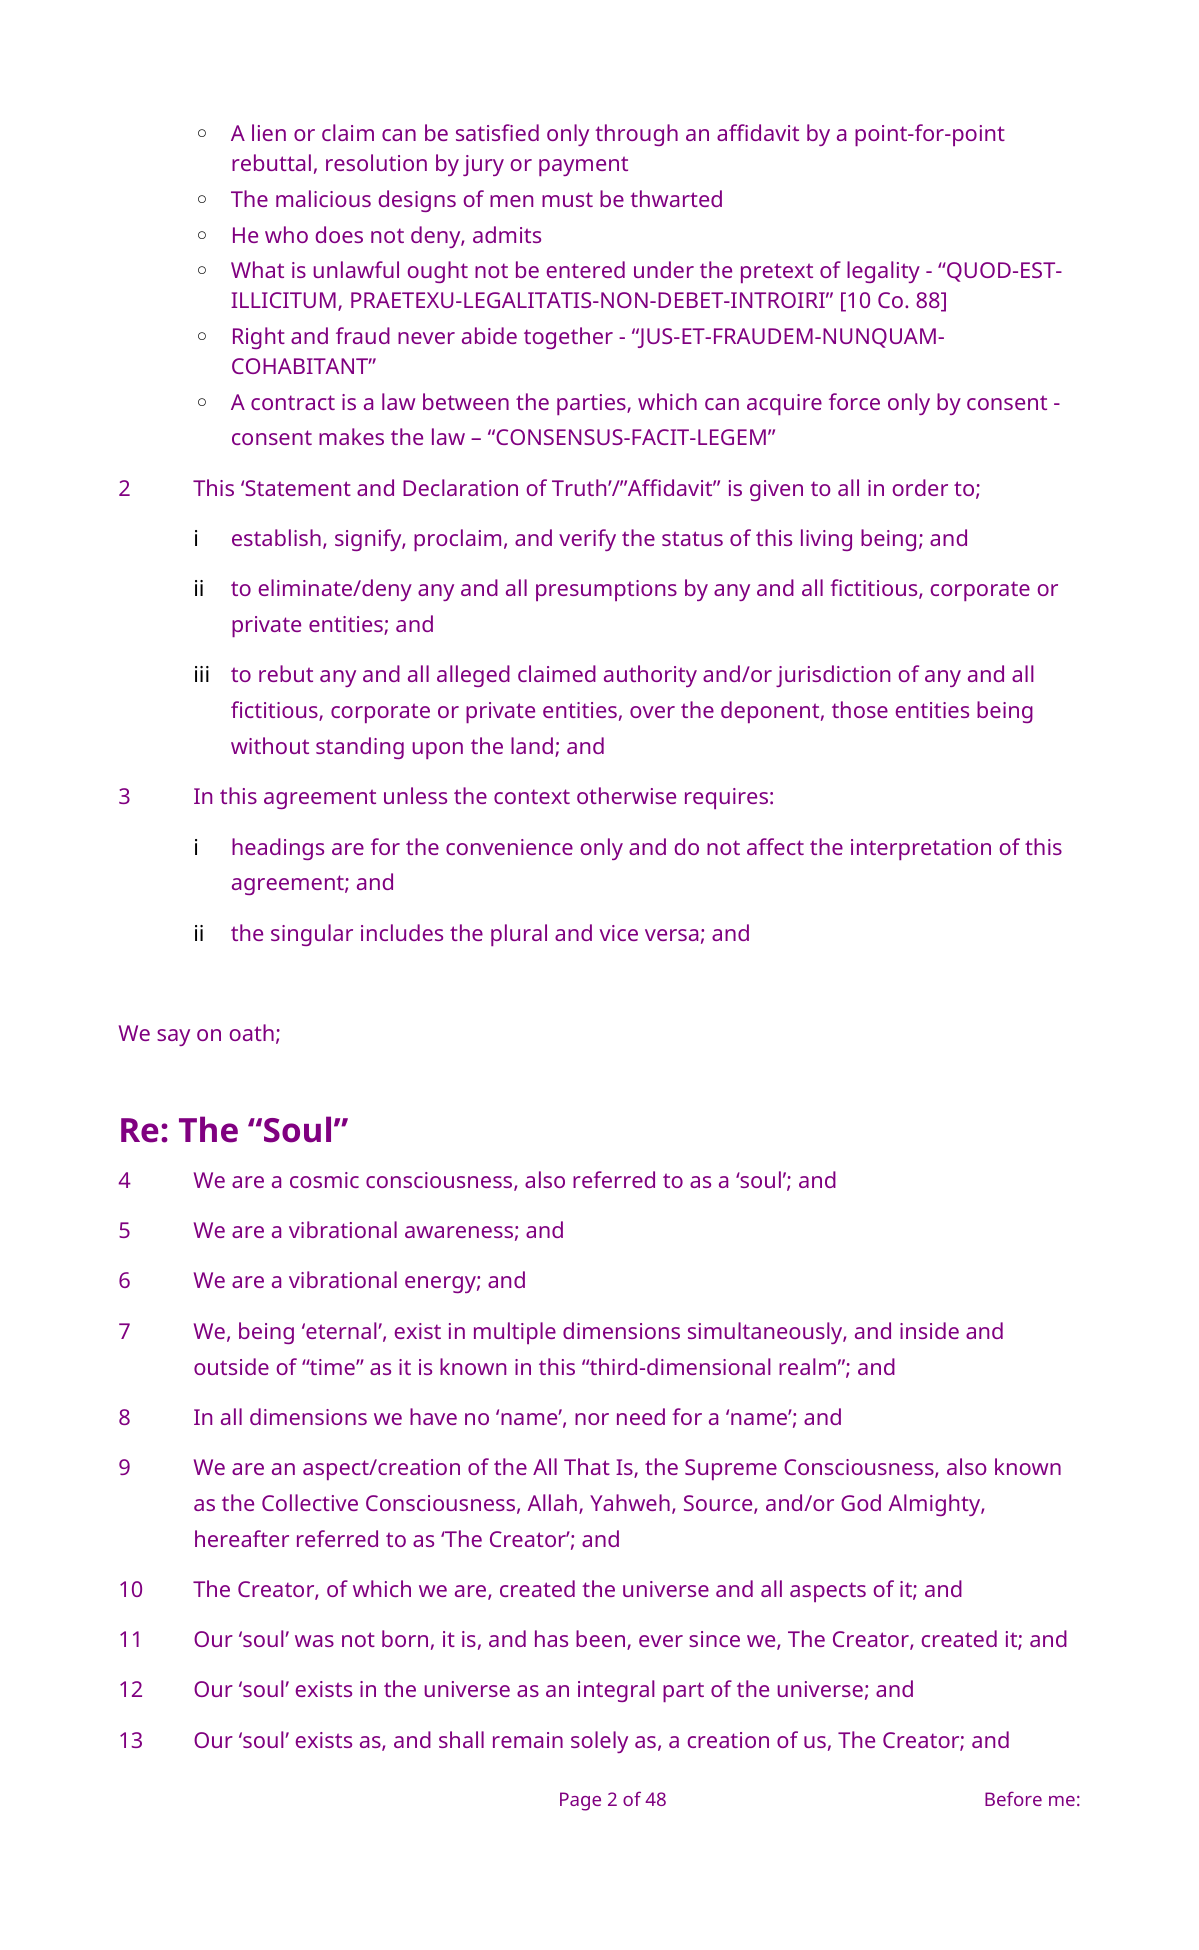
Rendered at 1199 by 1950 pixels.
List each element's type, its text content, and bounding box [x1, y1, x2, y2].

list Right and fraud never abide together - “JUS-ET-FRAUDEM-NUNQUAM-COHABITANT” [193, 321, 1081, 381]
list A lien or claim can be satisfied only through an affidavit by a point-for-point rebuttal, resolution by jury or payment [193, 118, 1081, 178]
list Our ‘soul’ exists as, and shall remain solely as, a creation of us, The Creator; and [118, 1725, 1081, 1754]
list Our ‘soul’ was not born, it is, and has been, ever since we, The Creator, created it; and [118, 1624, 1081, 1654]
list The Creator, of which we are, created the universe and all aspects of it; and [118, 1574, 1081, 1604]
list A contract is a law between the parties, which can acquire force only by consent - consent makes the law – “CONSENSUS-FACIT-LEGEM” [193, 387, 1081, 452]
list We are a vibrational energy; and [118, 1265, 1081, 1295]
list Our ‘soul’ exists in the universe as an integral part of the universe; and [118, 1674, 1081, 1704]
list In this agreement unless the context otherwise requires: [118, 781, 1081, 811]
list We are a cosmic consciousness, also referred to as a ‘soul’; and [118, 1165, 1081, 1194]
list We are a vibrational awareness; and [118, 1215, 1081, 1245]
list We are an aspect/creation of the All That Is, the Supreme Consciousness, also known as the Collective Consciousness, Allah, Yahweh, Source, and/or God Almighty, hereafter referred to as ‘The Creator’; and [118, 1452, 1081, 1553]
list What is unlawful ought not be entered under the pretext of legality - “QUOD-EST-ILLICITUM, PRAETEXU-LEGALITATIS-NON-DEBET-INTROIRI” [10 Co. 88] [193, 255, 1081, 315]
list This ‘Statement and Declaration of Truth’/”Affidavit” is given to all in order to; [118, 473, 1081, 502]
list the singular includes the plural and vice versa; and [193, 917, 1081, 947]
list headings are for the convenience only and do not affect the interpretation of this agreement; and [193, 831, 1081, 897]
list establish, signify, proclaim, and verify the status of this living being; and [193, 523, 1081, 553]
list He who does not deny, admits [193, 219, 1081, 249]
list to rebut any and all alleged claimed authority and/or jurisdiction of any and all fictitious, corporate or private entities, over the deponent, those entities being without standing upon the land; and [193, 659, 1081, 761]
list In all dimensions we have no ‘name’, nor need for a ‘name’; and [118, 1402, 1081, 1432]
subtitle Re: The “Soul” [118, 1107, 1081, 1152]
list We, being ‘eternal’, exist in multiple dimensions simultaneously, and inside and outside of “time” as it is known in this “third-dimensional realm”; and [118, 1316, 1081, 1381]
list to eliminate/deny any and all presumptions by any and all fictitious, corporate or private entities; and [193, 573, 1081, 639]
list The malicious designs of men must be thwarted [193, 184, 1081, 213]
text We say on oath; [118, 1018, 1081, 1048]
